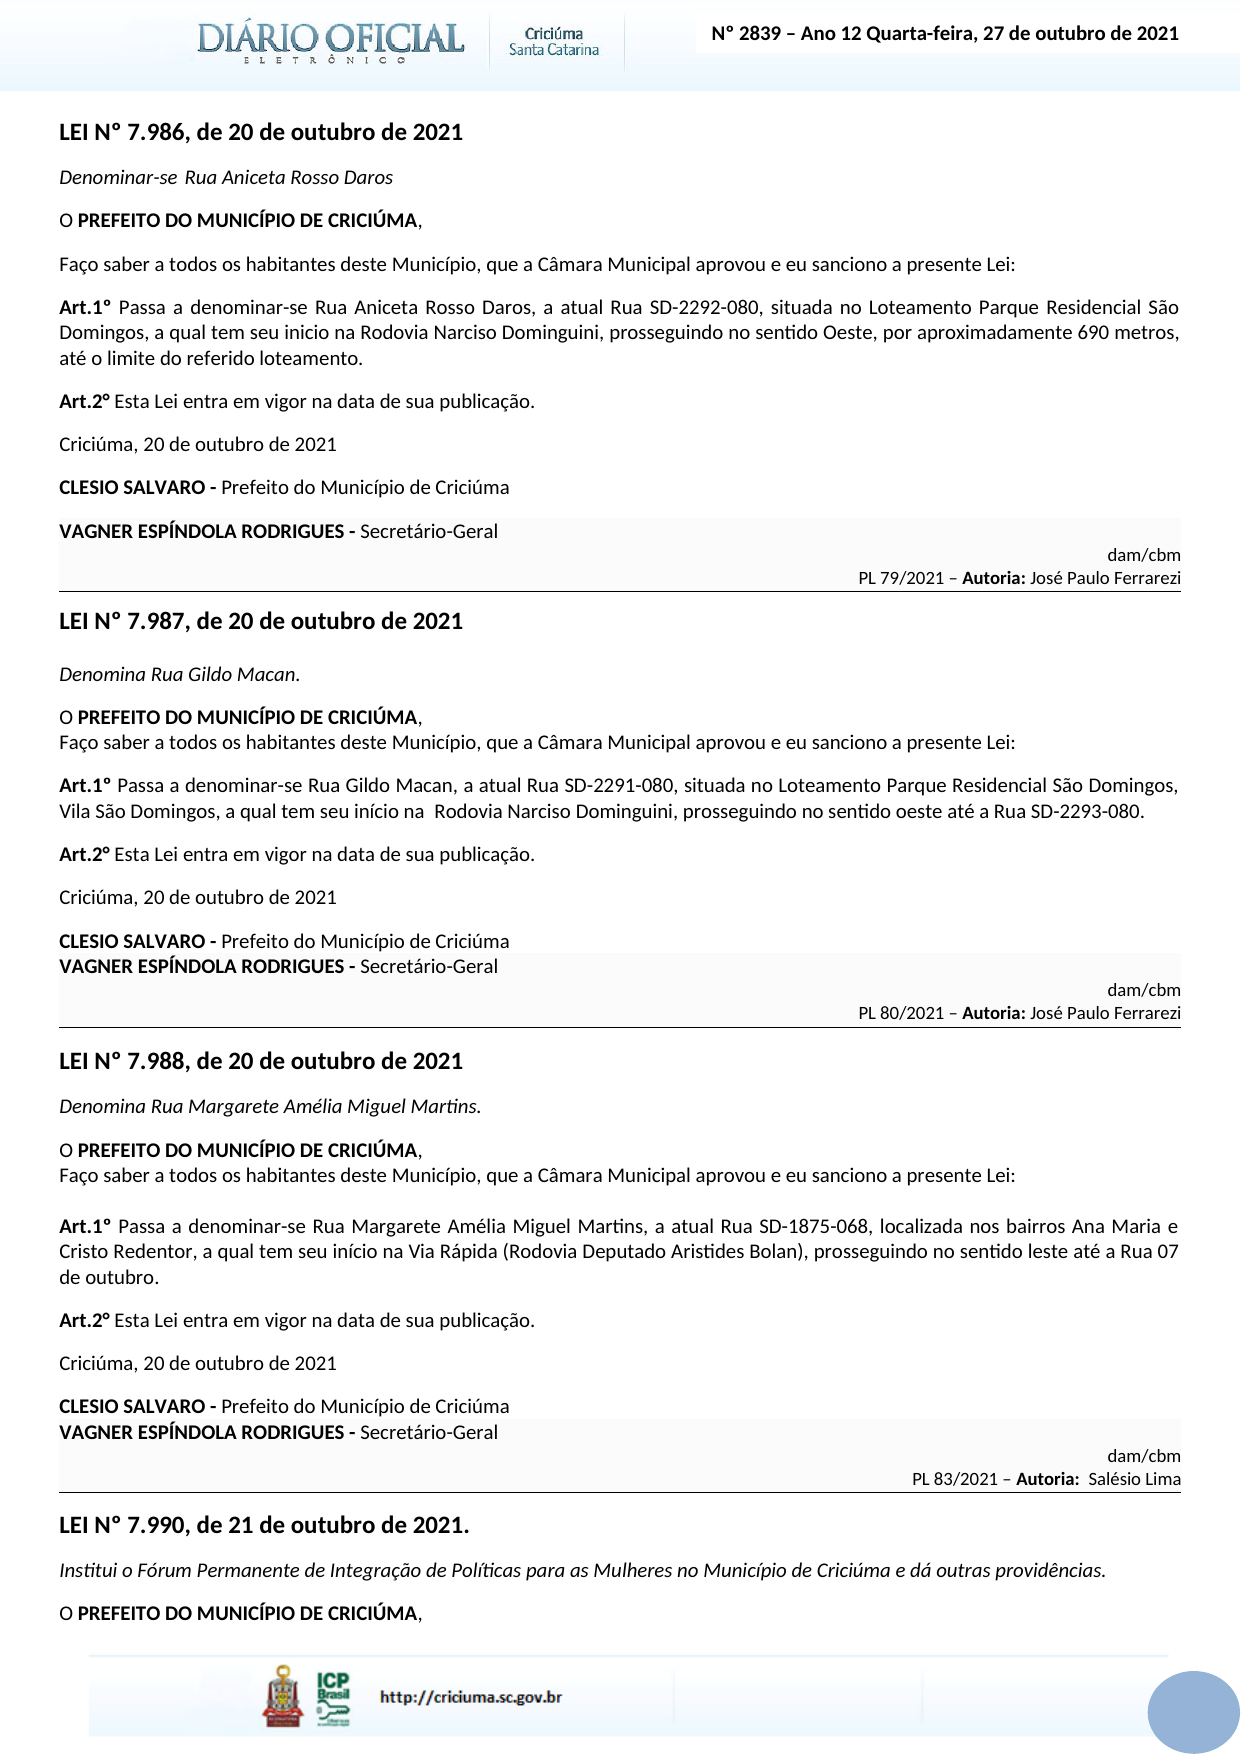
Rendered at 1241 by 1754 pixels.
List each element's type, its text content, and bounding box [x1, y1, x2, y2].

text Faço saber a todos os habitantes deste Município, que a Câmara Municipal aprovou e eu sanciono a presente Lei: [59, 251, 1181, 276]
text VAGNER ESPÍNDOLA RODRIGUES - Secretário-Geral [59, 953, 1181, 979]
text LEI Nº 7.990, de 21 de outubro de 2021. [59, 1509, 1181, 1539]
text dam/cbm [59, 1444, 1181, 1467]
text O PREFEITO DO MUNICÍPIO DE CRICIÚMA, [59, 1137, 1181, 1162]
text Denominar-se Rua Aniceta Rosso Daros [59, 164, 1181, 190]
text PL 80/2021 – Autoria: José Paulo Ferrarezi [59, 1002, 1181, 1027]
text PL 83/2021 – Autoria: Salésio Lima [59, 1467, 1181, 1492]
text Art.1º Passa a denominar-se Rua Gildo Macan, a atual Rua SD-2291-080, situada no Loteamento Parque Residencial São Domingos, Vila São Domingos, a qual tem seu início na Rodovia Narciso Dominguini, prosseguindo no sentido oeste até a Rua SD-2293-080. [59, 773, 1181, 823]
text CLESIO SALVARO - Prefeito do Município de Criciúma [59, 474, 1181, 500]
text Art.2° Esta Lei entra em vigor na data de sua publicação. [59, 841, 1181, 867]
text LEI Nº 7.987, de 20 de outubro de 2021 [59, 605, 1181, 635]
text Institui o Fórum Permanente de Integração de Políticas para as Mulheres no Município de Criciúma e dá outras providências. [59, 1557, 1181, 1583]
text Criciúma, 20 de outubro de 2021 [59, 884, 1181, 910]
text dam/cbm [59, 979, 1181, 1002]
text dam/cbm [59, 543, 1181, 566]
text Denomina Rua Margarete Amélia Miguel Martins. [59, 1094, 1181, 1119]
text Faço saber a todos os habitantes deste Município, que a Câmara Municipal aprovou e eu sanciono a presente Lei: [59, 729, 1181, 755]
text O PREFEITO DO MUNICÍPIO DE CRICIÚMA, [59, 1600, 1181, 1626]
text CLESIO SALVARO - Prefeito do Município de Criciúma [59, 928, 1181, 953]
text O PREFEITO DO MUNICÍPIO DE CRICIÚMA, [59, 704, 1181, 729]
text VAGNER ESPÍNDOLA RODRIGUES - Secretário-Geral [59, 518, 1181, 543]
text VAGNER ESPÍNDOLA RODRIGUES - Secretário-Geral [59, 1419, 1181, 1444]
text Faço saber a todos os habitantes deste Município, que a Câmara Municipal aprovou e eu sanciono a presente Lei: [59, 1162, 1181, 1188]
text PL 79/2021 – Autoria: José Paulo Ferrarezi [59, 566, 1181, 591]
text Criciúma, 20 de outubro de 2021 [59, 1351, 1181, 1376]
text O PREFEITO DO MUNICÍPIO DE CRICIÚMA, [59, 208, 1181, 233]
text Denomina Rua Gildo Macan. [59, 635, 1181, 686]
text Art.2° Esta Lei entra em vigor na data de sua publicação. [59, 388, 1181, 413]
text Criciúma, 20 de outubro de 2021 [59, 431, 1181, 457]
text Art.1º Passa a denominar-se Rua Aniceta Rosso Daros, a atual Rua SD-2292-080, situada no Loteamento Parque Residencial São Domingos, a qual tem seu inicio na Rodovia Narciso Dominguini, prosseguindo no sentido Oeste, por aproximadamente 690 metros, até o limite do referido loteamento. [59, 294, 1181, 370]
text CLESIO SALVARO - Prefeito do Município de Criciúma [59, 1394, 1181, 1419]
text Art.2° Esta Lei entra em vigor na data de sua publicação. [59, 1307, 1181, 1333]
text LEI Nº 7.986, de 20 de outubro de 2021 [59, 116, 1181, 147]
text Art.1º Passa a denominar-se Rua Margarete Amélia Miguel Martins, a atual Rua SD-1875-068, localizada nos bairros Ana Maria e Cristo Redentor, a qual tem seu início na Via Rápida (Rodovia Deputado Aristides Bolan), prosseguindo no sentido leste até a Rua 07 de outubro. [59, 1213, 1181, 1289]
text LEI Nº 7.988, de 20 de outubro de 2021 [59, 1045, 1181, 1076]
